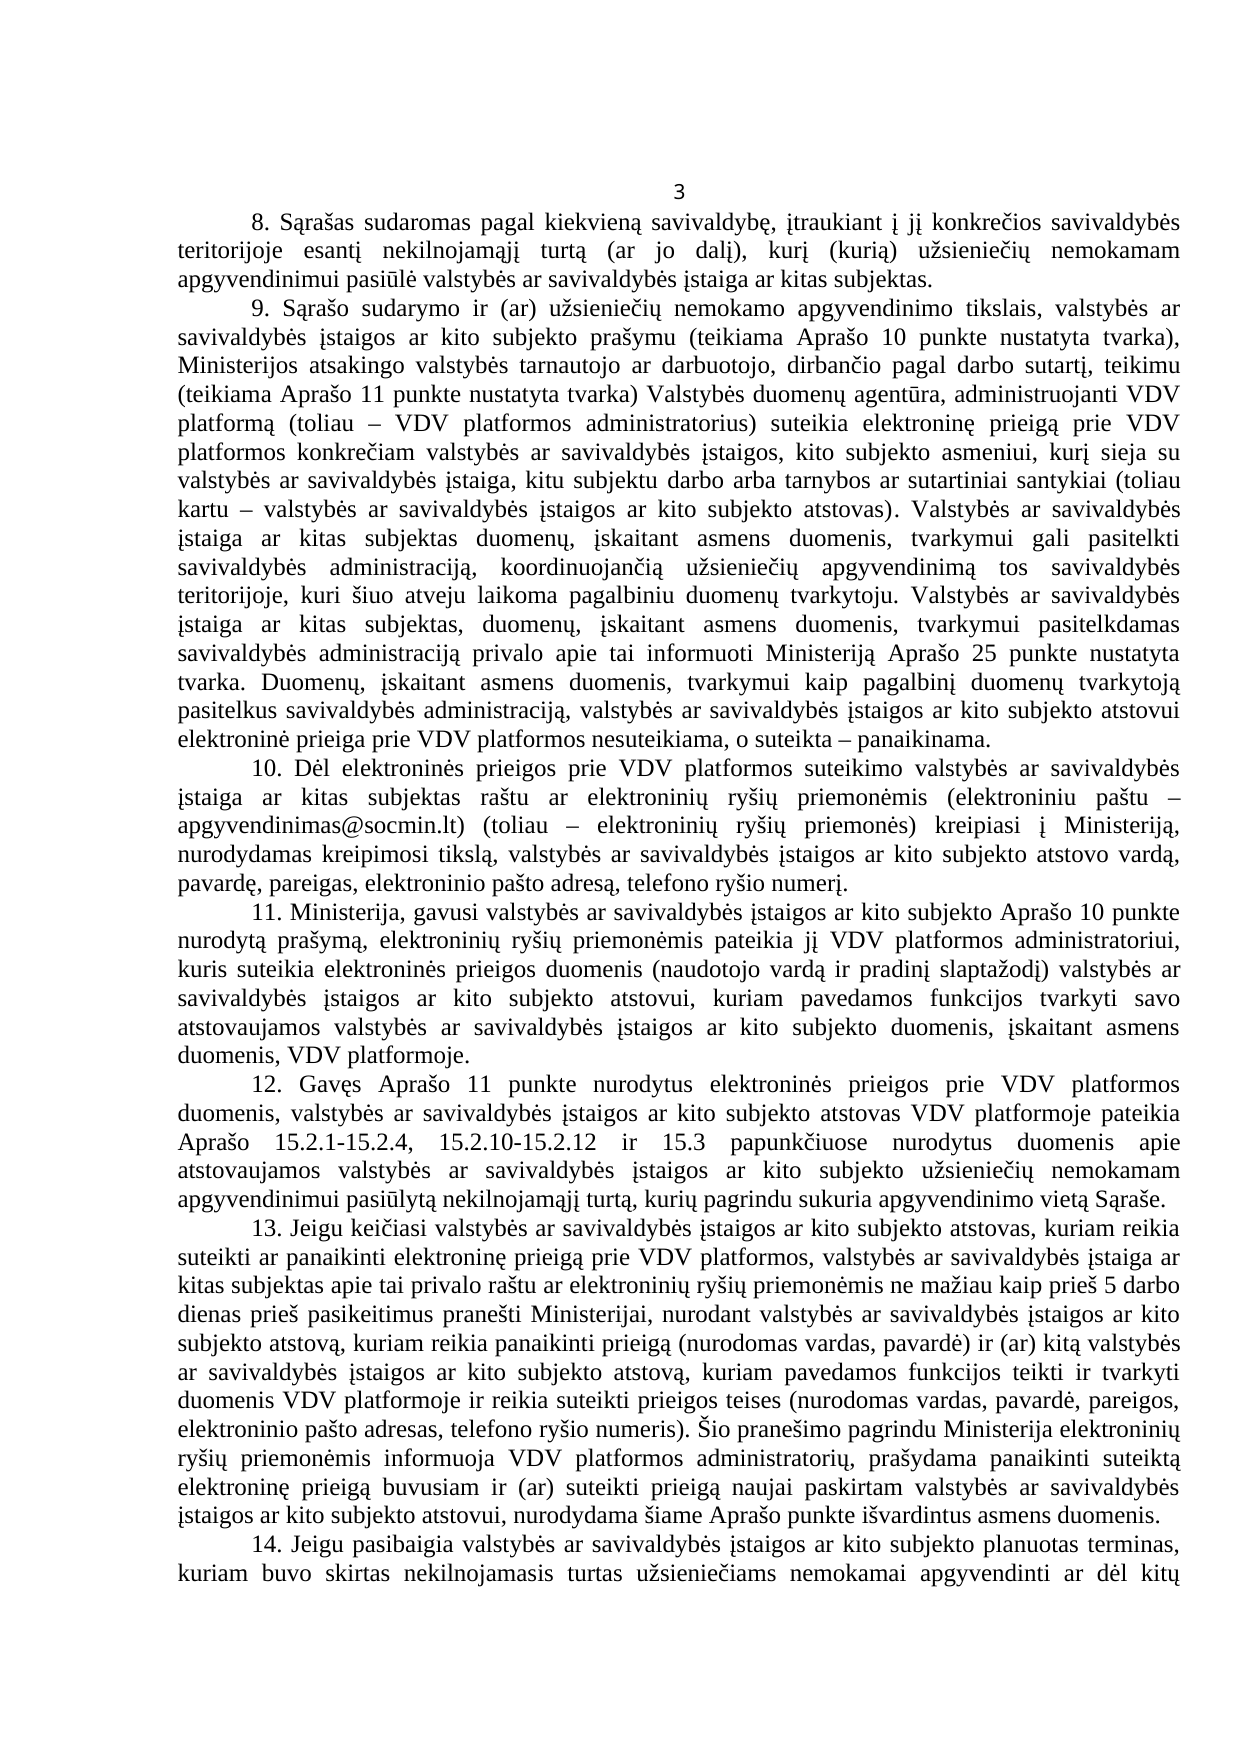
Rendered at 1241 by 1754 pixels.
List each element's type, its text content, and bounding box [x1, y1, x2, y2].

text 11. Ministerija, gavusi valstybės ar savivaldybės įstaigos ar kito subjekto Aprašo 10 punkte nurodytą prašymą, elektroninių ryšių priemonėmis pateikia jį VDV platformos administratoriui, kuris suteikia elektroninės prieigos duomenis (naudotojo vardą ir pradinį slaptažodį) valstybės ar savivaldybės įstaigos ar kito subjekto atstovui, kuriam pavedamos funkcijos tvarkyti savo atstovaujamos valstybės ar savivaldybės įstaigos ar kito subjekto duomenis, įskaitant asmens duomenis, VDV platformoje. [177, 897, 1181, 1069]
text 9. Sąrašo sudarymo ir (ar) užsieniečių nemokamo apgyvendinimo tikslais, valstybės ar savivaldybės įstaigos ar kito subjekto prašymu (teikiama Aprašo 10 punkte nustatyta tvarka), Ministerijos atsakingo valstybės tarnautojo ar darbuotojo, dirbančio pagal darbo sutartį, teikimu (teikiama Aprašo 11 punkte nustatyta tvarka) Valstybės duomenų agentūra, administruojanti VDV platformą (toliau – VDV platformos administratorius) suteikia elektroninę prieigą prie VDV platformos konkrečiam valstybės ar savivaldybės įstaigos, kito subjekto asmeniui, kurį sieja su valstybės ar savivaldybės įstaiga, kitu subjektu darbo arba tarnybos ar sutartiniai santykiai (toliau kartu – valstybės ar savivaldybės įstaigos ar kito subjekto atstovas). Valstybės ar savivaldybės įstaiga ar kitas subjektas duomenų, įskaitant asmens duomenis, tvarkymui gali pasitelkti savivaldybės administraciją, koordinuojančią užsieniečių apgyvendinimą tos savivaldybės teritorijoje, kuri šiuo atveju laikoma pagalbiniu duomenų tvarkytoju. Valstybės ar savivaldybės įstaiga ar kitas subjektas, duomenų, įskaitant asmens duomenis, tvarkymui pasitelkdamas savivaldybės administraciją privalo apie tai informuoti Ministeriją Aprašo 25 punkte nustatyta tvarka. Duomenų, įskaitant asmens duomenis, tvarkymui kaip pagalbinį duomenų tvarkytoją pasitelkus savivaldybės administraciją, valstybės ar savivaldybės įstaigos ar kito subjekto atstovui elektroninė prieiga prie VDV platformos nesuteikiama, o suteikta – panaikinama. [177, 293, 1181, 753]
text 13. Jeigu keičiasi valstybės ar savivaldybės įstaigos ar kito subjekto atstovas, kuriam reikia suteikti ar panaikinti elektroninę prieigą prie VDV platformos, valstybės ar savivaldybės įstaiga ar kitas subjektas apie tai privalo raštu ar elektroninių ryšių priemonėmis ne mažiau kaip prieš 5 darbo dienas prieš pasikeitimus pranešti Ministerijai, nurodant valstybės ar savivaldybės įstaigos ar kito subjekto atstovą, kuriam reikia panaikinti prieigą (nurodomas vardas, pavardė) ir (ar) kitą valstybės ar savivaldybės įstaigos ar kito subjekto atstovą, kuriam pavedamos funkcijos teikti ir tvarkyti duomenis VDV platformoje ir reikia suteikti prieigos teises (nurodomas vardas, pavardė, pareigos, elektroninio pašto adresas, telefono ryšio numeris). Šio pranešimo pagrindu Ministerija elektroninių ryšių priemonėmis informuoja VDV platformos administratorių, prašydama panaikinti suteiktą elektroninę prieigą buvusiam ir (ar) suteikti prieigą naujai paskirtam valstybės ar savivaldybės įstaigos ar kito subjekto atstovui, nurodydama šiame Aprašo punkte išvardintus asmens duomenis. [177, 1213, 1181, 1529]
text 12. Gavęs Aprašo 11 punkte nurodytus elektroninės prieigos prie VDV platformos duomenis, valstybės ar savivaldybės įstaigos ar kito subjekto atstovas VDV platformoje pateikia Aprašo 15.2.1-15.2.4, 15.2.10-15.2.12 ir 15.3 papunkčiuose nurodytus duomenis apie atstovaujamos valstybės ar savivaldybės įstaigos ar kito subjekto užsieniečių nemokamam apgyvendinimui pasiūlytą nekilnojamąjį turtą, kurių pagrindu sukuria apgyvendinimo vietą Sąraše. [177, 1069, 1181, 1213]
text 14. Jeigu pasibaigia valstybės ar savivaldybės įstaigos ar kito subjekto planuotas terminas, kuriam buvo skirtas nekilnojamasis turtas užsieniečiams nemokamai apgyvendinti ar dėl kitų [177, 1529, 1181, 1587]
text 10. Dėl elektroninės prieigos prie VDV platformos suteikimo valstybės ar savivaldybės įstaiga ar kitas subjektas raštu ar elektroninių ryšių priemonėmis (elektroniniu paštu – apgyvendinimas@socmin.lt) (toliau – elektroninių ryšių priemonės) kreipiasi į Ministeriją, nurodydamas kreipimosi tikslą, valstybės ar savivaldybės įstaigos ar kito subjekto atstovo vardą, pavardę, pareigas, elektroninio pašto adresą, telefono ryšio numerį. [177, 753, 1181, 897]
text 8. Sąrašas sudaromas pagal kiekvieną savivaldybę, įtraukiant į jį konkrečios savivaldybės teritorijoje esantį nekilnojamąjį turtą (ar jo dalį), kurį (kurią) užsieniečių nemokamam apgyvendinimui pasiūlė valstybės ar savivaldybės įstaiga ar kitas subjektas. [177, 207, 1181, 293]
